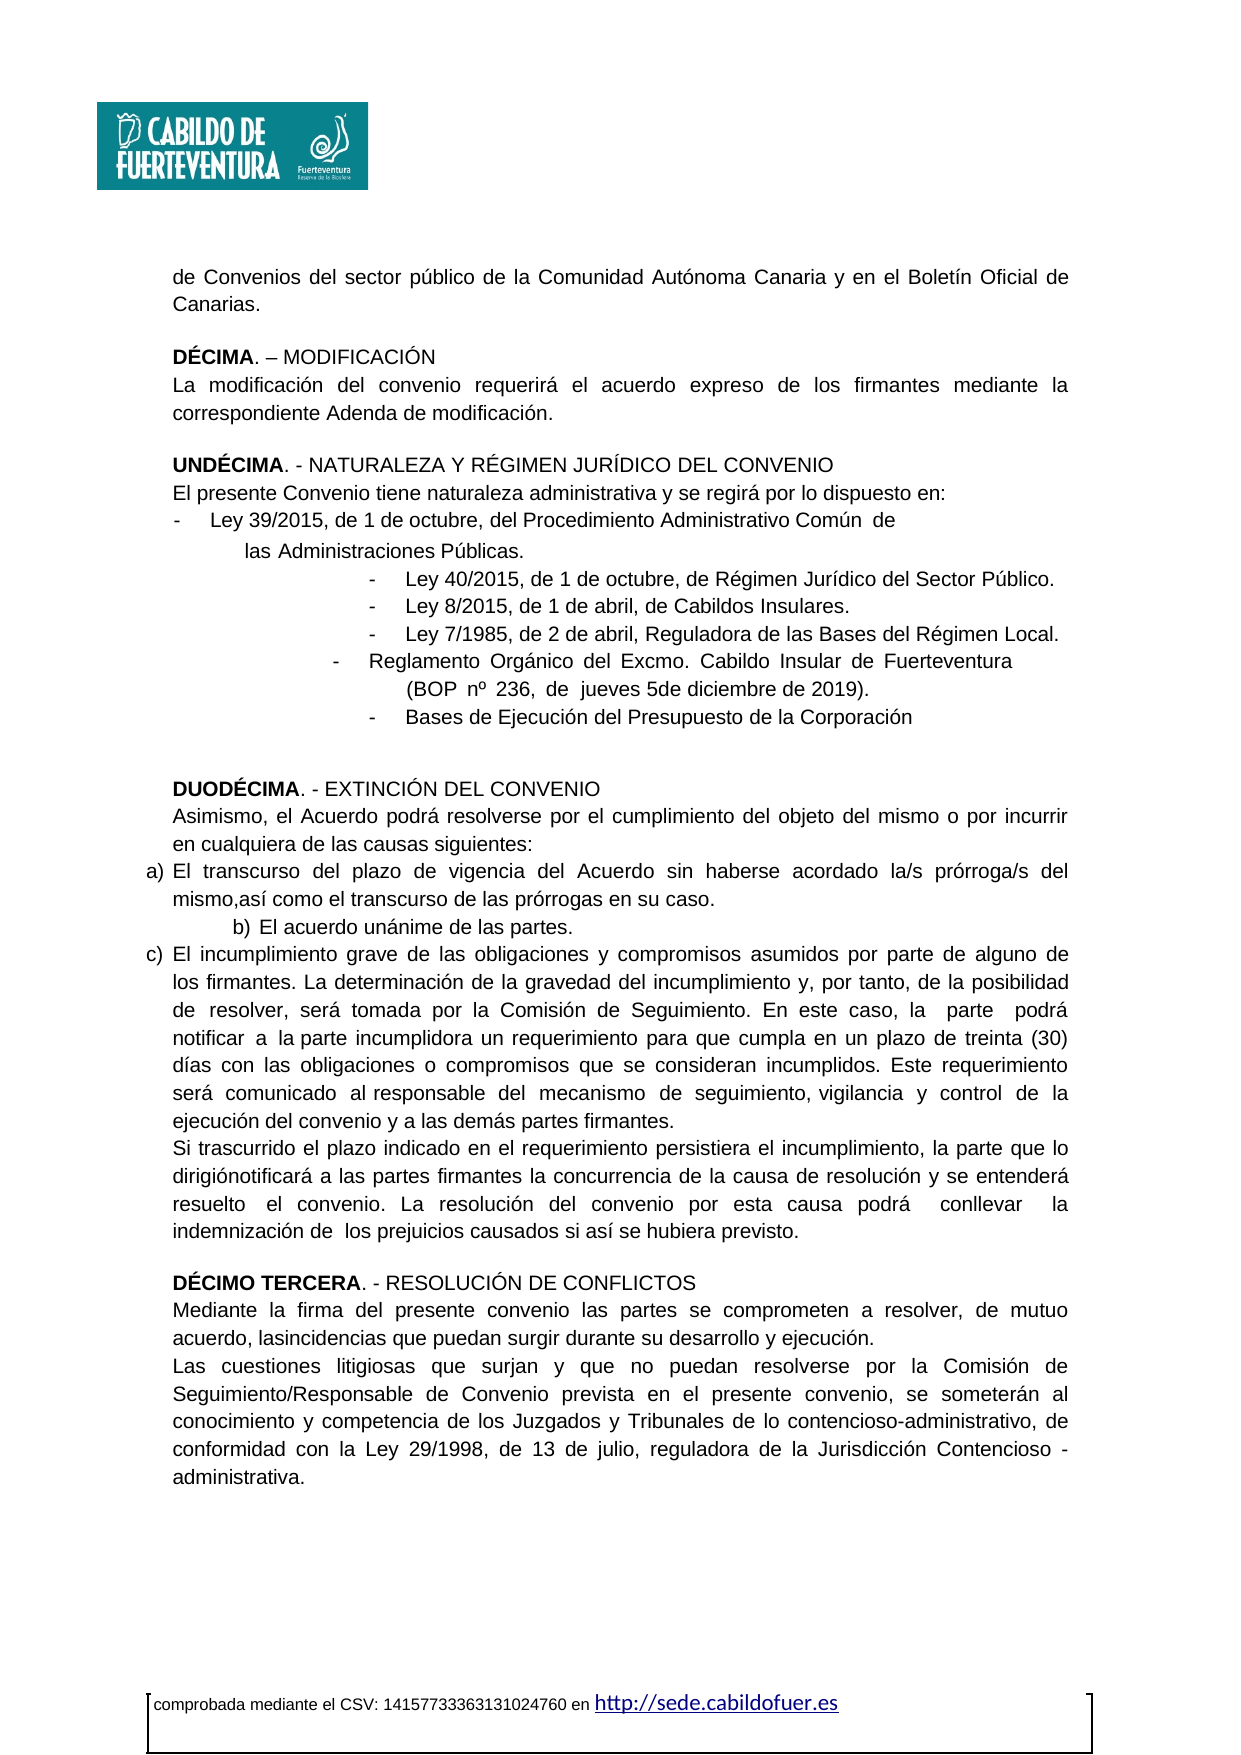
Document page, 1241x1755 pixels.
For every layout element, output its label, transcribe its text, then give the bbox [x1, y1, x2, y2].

list El incumplimiento grave de las obligaciones y compromisos asumidos por parte de alguno de los firmantes. La determinación de la gravedad del incumplimiento y, por tanto, de la posibilidad de resolver, será tomada por la Comisión de Seguimiento. En este caso, la parte podrá notificar a la parte incumplidora un requerimiento para que cumpla en un plazo de treinta (30) días con las obligaciones o compromisos que se consideran incumplidos. Este requerimiento será comunicado al responsable del mecanismo de seguimiento, vigilancia y control de la ejecución del convenio y a las demás partes firmantes. [146, 942, 1069, 1132]
text Asimismo, el Acuerdo podrá resolverse por el cumplimiento del objeto del mismo o por incurrir en cualquiera de las causas siguientes: [172, 804, 1069, 856]
text DÉCIMO TERCERA. - RESOLUCIÓN DE CONFLICTOS [172, 1271, 1107, 1295]
text DUODÉCIMA. - EXTINCIÓN DEL CONVENIO [172, 776, 1107, 800]
text Las cuestiones litigiosas que surjan y que no puedan resolverse por la Comisión de Seguimiento/Responsable de Convenio prevista en el presente convenio, se someterán al conocimiento y competencia de los Juzgados y Tribunales de lo contencioso-administrativo, de conformidad con la Ley 29/1998, de 13 de julio, reguladora de la Jurisdicción Contencioso - administrativa. [172, 1354, 1069, 1488]
text La modificación del convenio requerirá el acuerdo expreso de los firmantes mediante la correspondiente Adenda de modificación. [172, 373, 1069, 424]
picture [97, 102, 369, 190]
text Si trascurrido el plazo indicado en el requerimiento persistiera el incumplimiento, la parte que lo dirigiónotificará a las partes firmantes la concurrencia de la causa de resolución y se entenderá resuelto el convenio. La resolución del convenio por esta causa podrá conllevar la indemnización de los prejuicios causados si así se hubiera previsto. [172, 1136, 1069, 1243]
list Bases de Ejecución del Presupuesto de la Corporación [369, 704, 1107, 728]
list Ley 40/2015, de 1 de octubre, de Régimen Jurídico del Sector Público. [369, 570, 1107, 591]
text DÉCIMA. – MODIFICACIÓN [172, 345, 1107, 369]
text de Convenios del sector público de la Comunidad Autónoma Canaria y en el Boletín Oficial de Canarias. [172, 264, 1069, 316]
text UNDÉCIMA. - NATURALEZA Y RÉGIMEN JURÍDICO DEL CONVENIO [172, 453, 1107, 477]
text Mediante la firma del presente convenio las partes se comprometen a resolver, de mutuo acuerdo, lasincidencias que puedan surgir durante su desarrollo y ejecución. [172, 1298, 1069, 1350]
list El acuerdo unánime de las partes. [232, 915, 1107, 939]
list Reglamento Orgánico del Excmo. Cabildo Insular de Fuerteventura (BOP nº 236, de jueves 5de diciembre de 2019). [332, 649, 1069, 701]
list Ley 39/2015, de 1 de octubre, del Procedimiento Administrativo Común de las Administraciones Públicas. [173, 508, 906, 563]
list El transcurso del plazo de vigencia del Acuerdo sin haberse acordado la/s prórroga/s del mismo,así como el transcurso de las prórrogas en su caso. [146, 859, 1069, 911]
list Ley 7/1985, de 2 de abril, Reguladora de las Bases del Régimen Local. [369, 622, 1107, 646]
text El presente Convenio tiene naturaleza administrativa y se regirá por lo dispuesto en: [172, 481, 1107, 504]
list Ley 8/2015, de 1 de abril, de Cabildos Insulares. [369, 594, 1107, 618]
